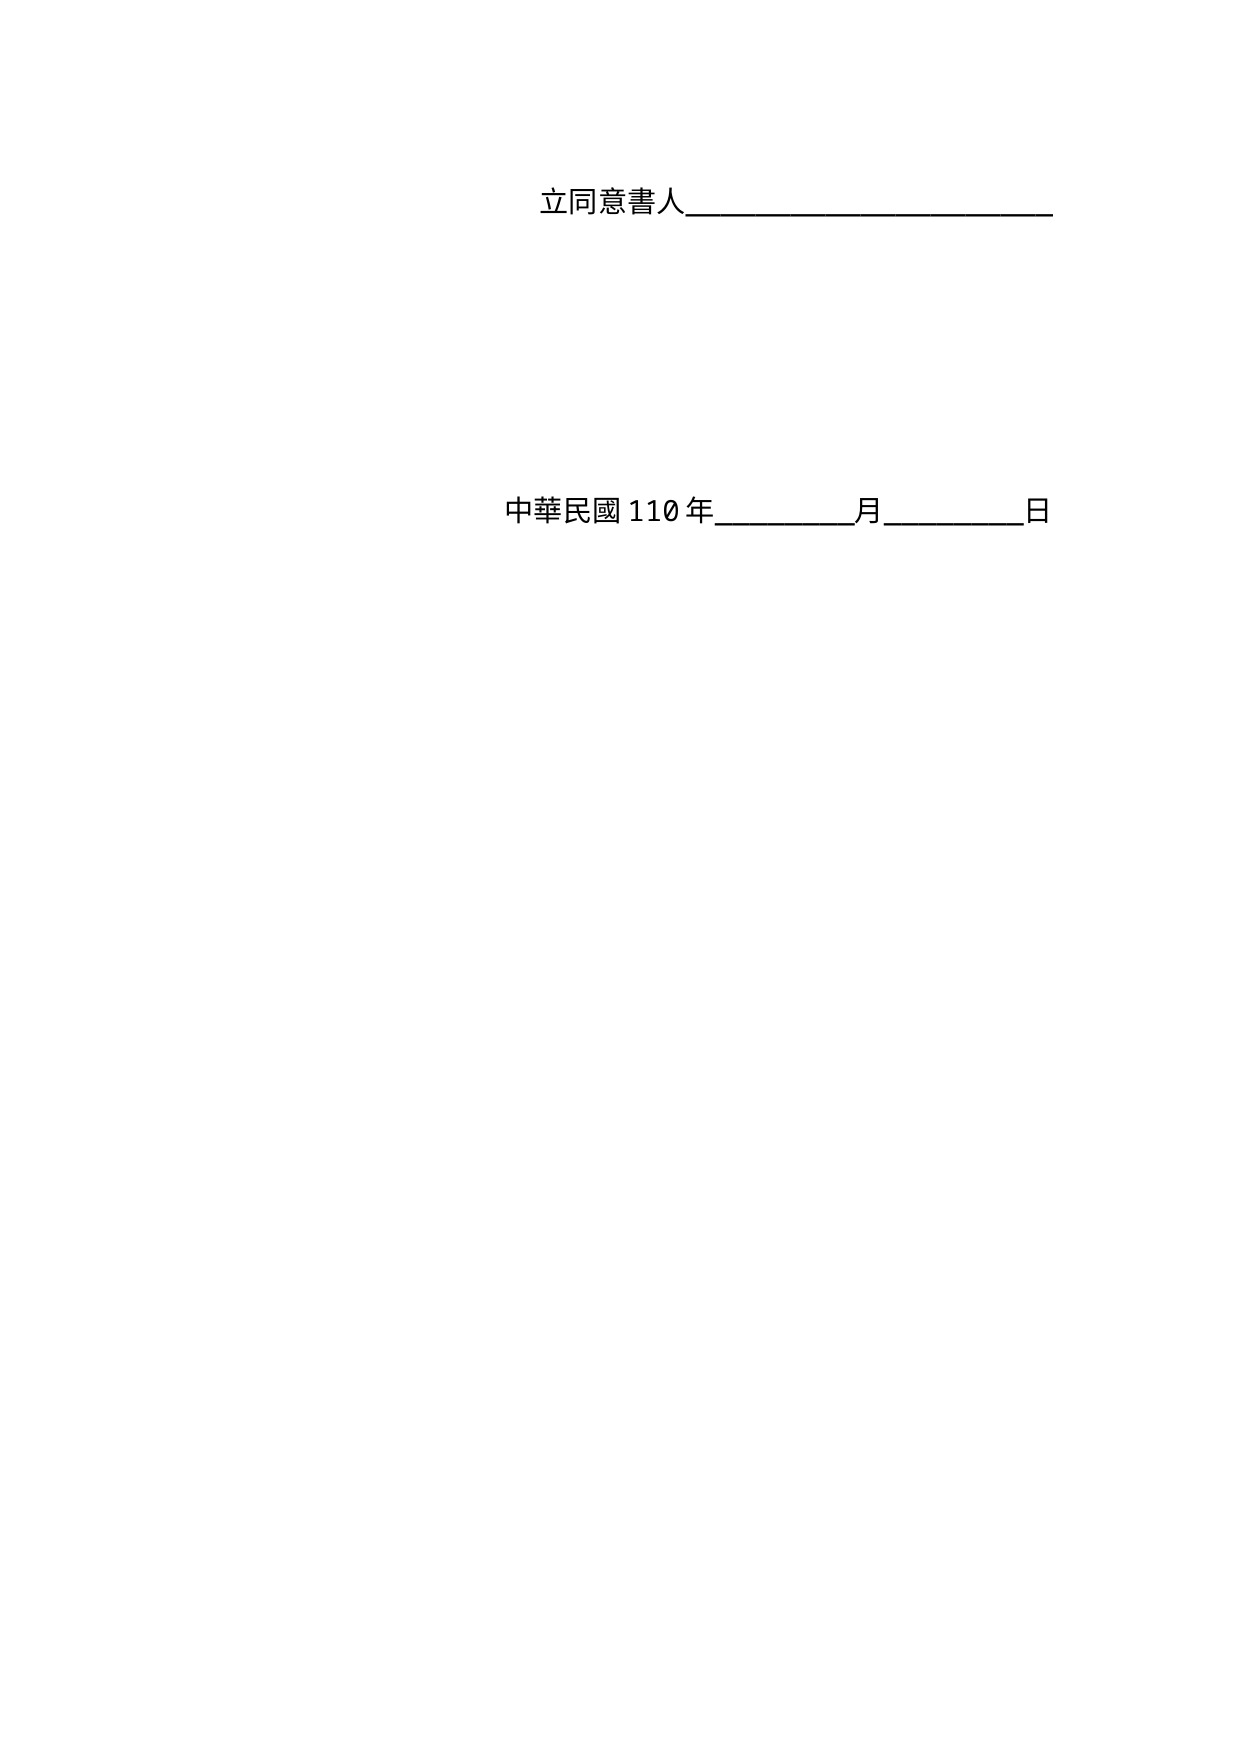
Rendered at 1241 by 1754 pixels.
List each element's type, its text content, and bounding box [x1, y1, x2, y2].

text 中華民國110年________月________日 [187, 467, 1053, 530]
text 立同意書人_____________________ [187, 158, 1053, 221]
